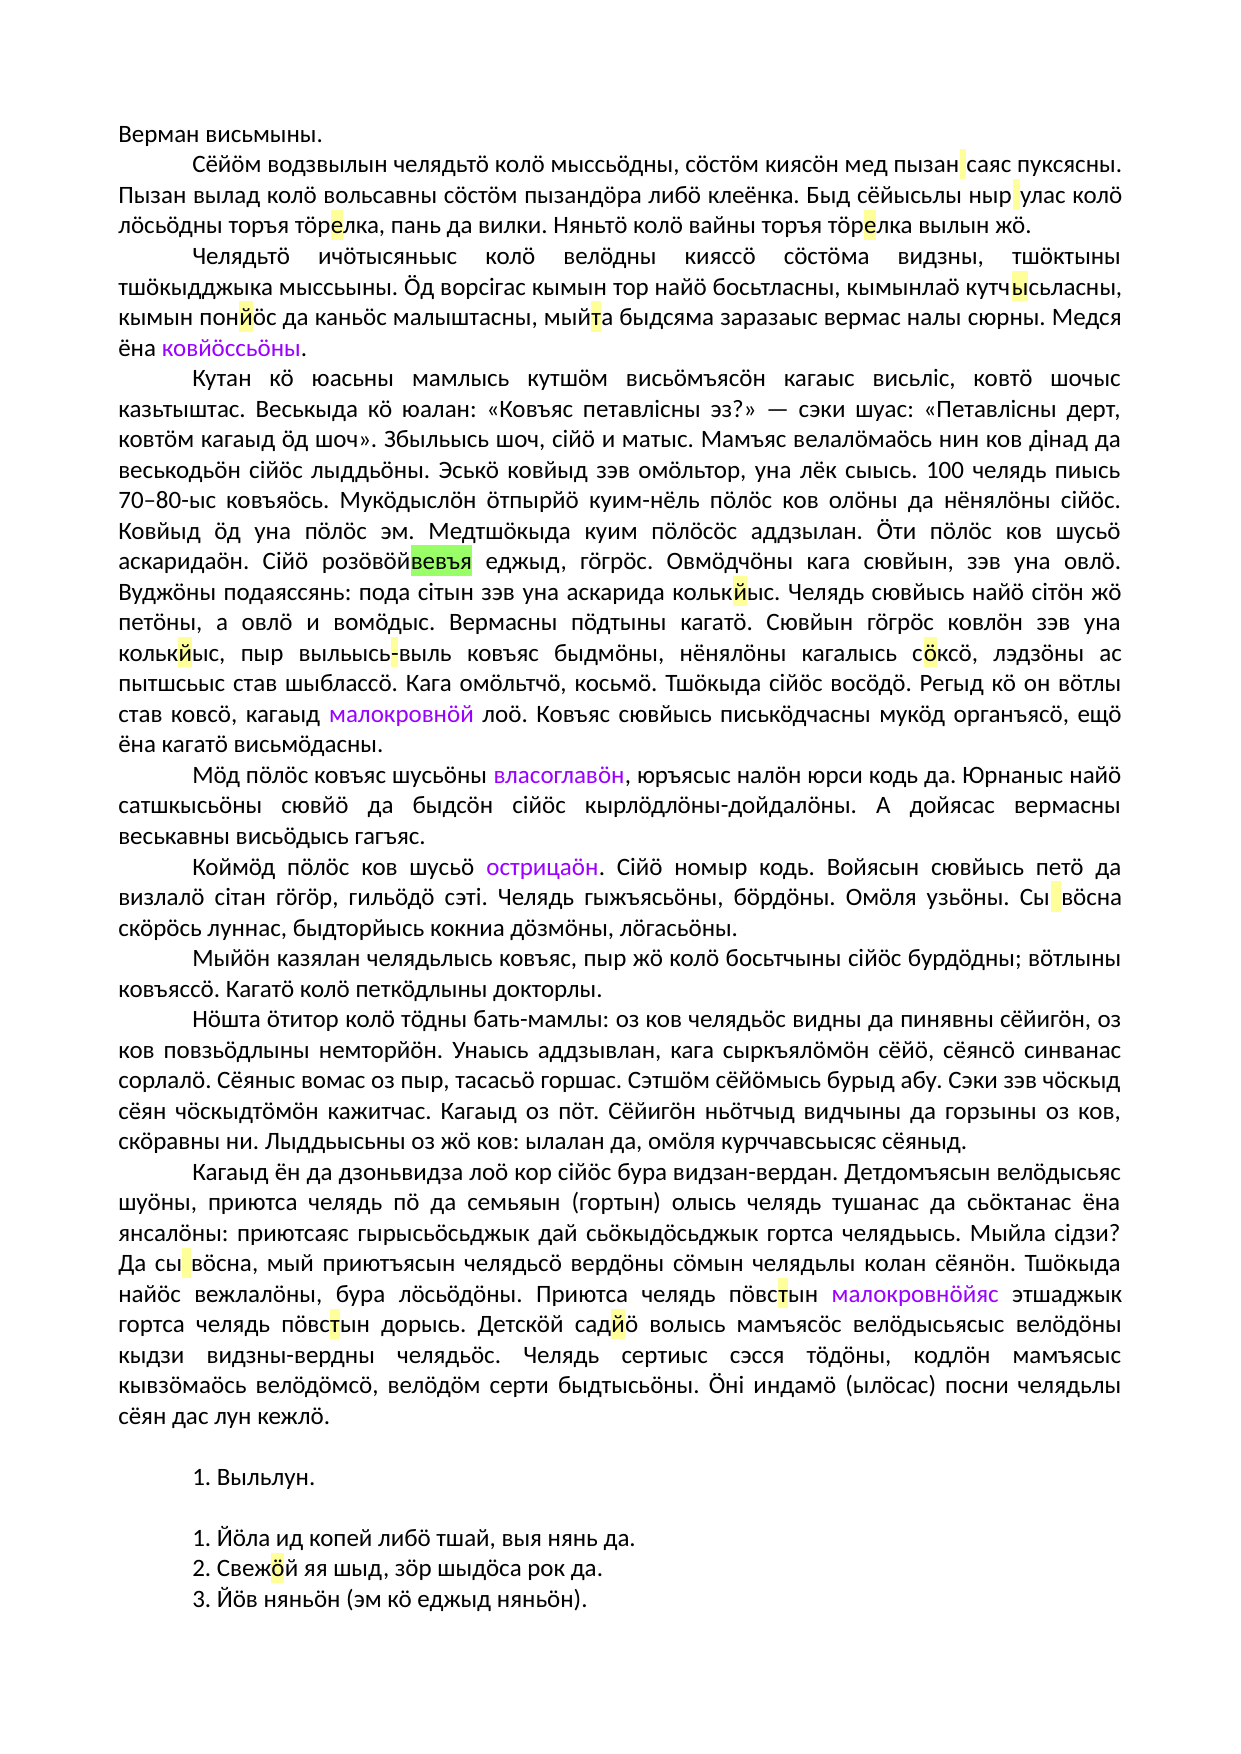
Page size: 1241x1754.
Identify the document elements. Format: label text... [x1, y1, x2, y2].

text 1. Выльлун. [118, 1461, 1122, 1492]
text Коймӧд пӧлӧс ков шусьӧ острицаӧн. Сійӧ номыр кодь. Войясын сювйысь петӧ да визлалӧ сітан гӧгӧр, гильӧдӧ сэті. Челядь гыжъясьӧны, бӧрдӧны. Омӧля узьӧны. Сы вӧсна скӧрӧсь луннас, быдторйысь кокниа дӧзмӧны, лӧгасьӧны. [118, 851, 1122, 942]
text Верман висьмыны. [118, 118, 1122, 149]
text Кагаыд ён да дзоньвидза лоӧ кор сійӧс бура видзан-вердан. Детдомъясын велӧдысьяс шуӧны, приютса челядь пӧ да семьяын (гортын) олысь челядь тушанас да сьӧктанас ёна янсалӧны: приютсаяс гырысьӧсьджык дай сьӧкыдӧсьджык гортса челядьысь. Мыйла сідзи? Да сы вӧсна, мый приютъясын челядьсӧ вердӧны сӧмын челядьлы колан сёянӧн. Тшӧкыда найӧс вежлалӧны, бура лӧсьӧдӧны. Приютса челядь пӧвстын малокровнӧйяс этшаджык гортса челядь пӧвстын дорысь. Детскӧй садйӧ волысь мамъясӧс велӧдысьясыс велӧдӧны кыдзи видзны-вердны челядьӧс. Челядь сертиыс сэсся тӧдӧны, кодлӧн мамъясыс кывзӧмаӧсь велӧдӧмсӧ, велӧдӧм серти быдтысьӧны. Ӧні индамӧ (ылӧсас) посни челядьлы сёян дас лун кежлӧ. [118, 1156, 1122, 1431]
text Челядьтӧ ичӧтысяньыс колӧ велӧдны кияссӧ сӧстӧма видзны, тшӧктыны тшӧкыдджыка мыссьыны. Ӧд ворсігас кымын тор найӧ босьтласны, кымынлаӧ кутчысьласны, кымын понйӧс да каньӧс малыштасны, мыйта быдсяма заразаыс вермас налы сюрны. Медся ёна ковйӧссьӧны. [118, 240, 1122, 362]
text Мыйӧн казялан челядьлысь ковъяс, пыр жӧ колӧ босьтчыны сійӧс бурдӧдны; вӧтлыны ковъяссӧ. Кагатӧ колӧ петкӧдлыны докторлы. [118, 942, 1122, 1003]
text Нӧшта ӧтитор колӧ тӧдны бать-мамлы: оз ков челядьӧс видны да пинявны сёйигӧн, оз ков повзьӧдлыны немторйӧн. Унаысь аддзывлан, кага сыркъялӧмӧн сёйӧ, сёянсӧ синванас сорлалӧ. Сёяныс вомас оз пыр, тасасьӧ горшас. Сэтшӧм сёйӧмысь бурыд абу. Сэки зэв чӧскыд сёян чӧскыдтӧмӧн кажитчас. Кагаыд оз пӧт. Сёйигӧн ньӧтчыд видчыны да горзыны оз ков, скӧравны ни. Лыддьысьны оз жӧ ков: ылалан да, омӧля курччавсьысяс сёяныд. [118, 1003, 1122, 1156]
text Сёйӧм водзвылын челядьтӧ колӧ мыссьӧдны, сӧстӧм киясӧн мед пызан саяс пуксясны. Пызан вылад колӧ вольсавны сӧстӧм пызандӧра либӧ клеёнка. Быд сёйысьлы ныр улас колӧ лӧсьӧдны торъя тӧрелка, пань да вилки. Няньтӧ колӧ вайны торъя тӧрелка вылын жӧ. [118, 149, 1122, 240]
text 2. Свежӧй яя шыд, зӧр шыдӧса рок да. [118, 1553, 1122, 1583]
text 1. Йӧла ид копей либӧ тшай, выя нянь да. [118, 1522, 1122, 1553]
text Кутан кӧ юасьны мамлысь кутшӧм висьӧмъясӧн кагаыс висьліс, ковтӧ шочыс казьтыштас. Веськыда кӧ юалан: «Ковъяс петавлісны эз?» — сэки шуас: «Петавлісны дерт, ковтӧм кагаыд ӧд шоч». Збыльысь шоч, сійӧ и матыс. Мамъяс велалӧмаӧсь нин ков дінад да веськодьӧн сійӧс лыддьӧны. Эськӧ ковйыд зэв омӧльтор, уна лёк сыысь. 100 челядь пиысь 70–80-ыс ковъяӧсь. Мукӧдыслӧн ӧтпырйӧ куим-нёль пӧлӧс ков олӧны да нёнялӧны сійӧс. Ковйыд ӧд уна пӧлӧс эм. Медтшӧкыда куим пӧлӧсӧс аддзылан. Ӧти пӧлӧс ков шусьӧ аскаридаӧн. Сійӧ розӧвӧйвевъя еджыд, гӧгрӧс. Овмӧдчӧны кага сювйын, зэв уна овлӧ. Вуджӧны подаяссянь: пода сітын зэв уна аскарида колькйыс. Челядь сювйысь найӧ сітӧн жӧ петӧны, а овлӧ и вомӧдыс. Вермасны пӧдтыны кагатӧ. Сювйын гӧгрӧс ковлӧн зэв уна колькйыс, пыр выльысь-выль ковъяс быдмӧны, нёнялӧны кагалысь сӧксӧ, лэдзӧны ас пытшсьыс став шыблассӧ. Кага омӧльтчӧ, косьмӧ. Тшӧкыда сійӧс восӧдӧ. Регыд кӧ он вӧтлы став ковсӧ, кагаыд малокровнӧй лоӧ. Ковъяс сювйысь писькӧдчасны мукӧд органъясӧ, ещӧ ёна кагатӧ висьмӧдасны. [118, 362, 1122, 759]
text 3. Йӧв няньӧн (эм кӧ еджыд няньӧн). [118, 1583, 1122, 1614]
text Мӧд пӧлӧс ковъяс шусьӧны власоглавӧн, юръясыс налӧн юрси кодь да. Юрнаныс найӧ сатшкысьӧны сювйӧ да быдсӧн сійӧс кырлӧдлӧны-дойдалӧны. А дойясас вермасны веськавны висьӧдысь гагъяс. [118, 759, 1122, 851]
